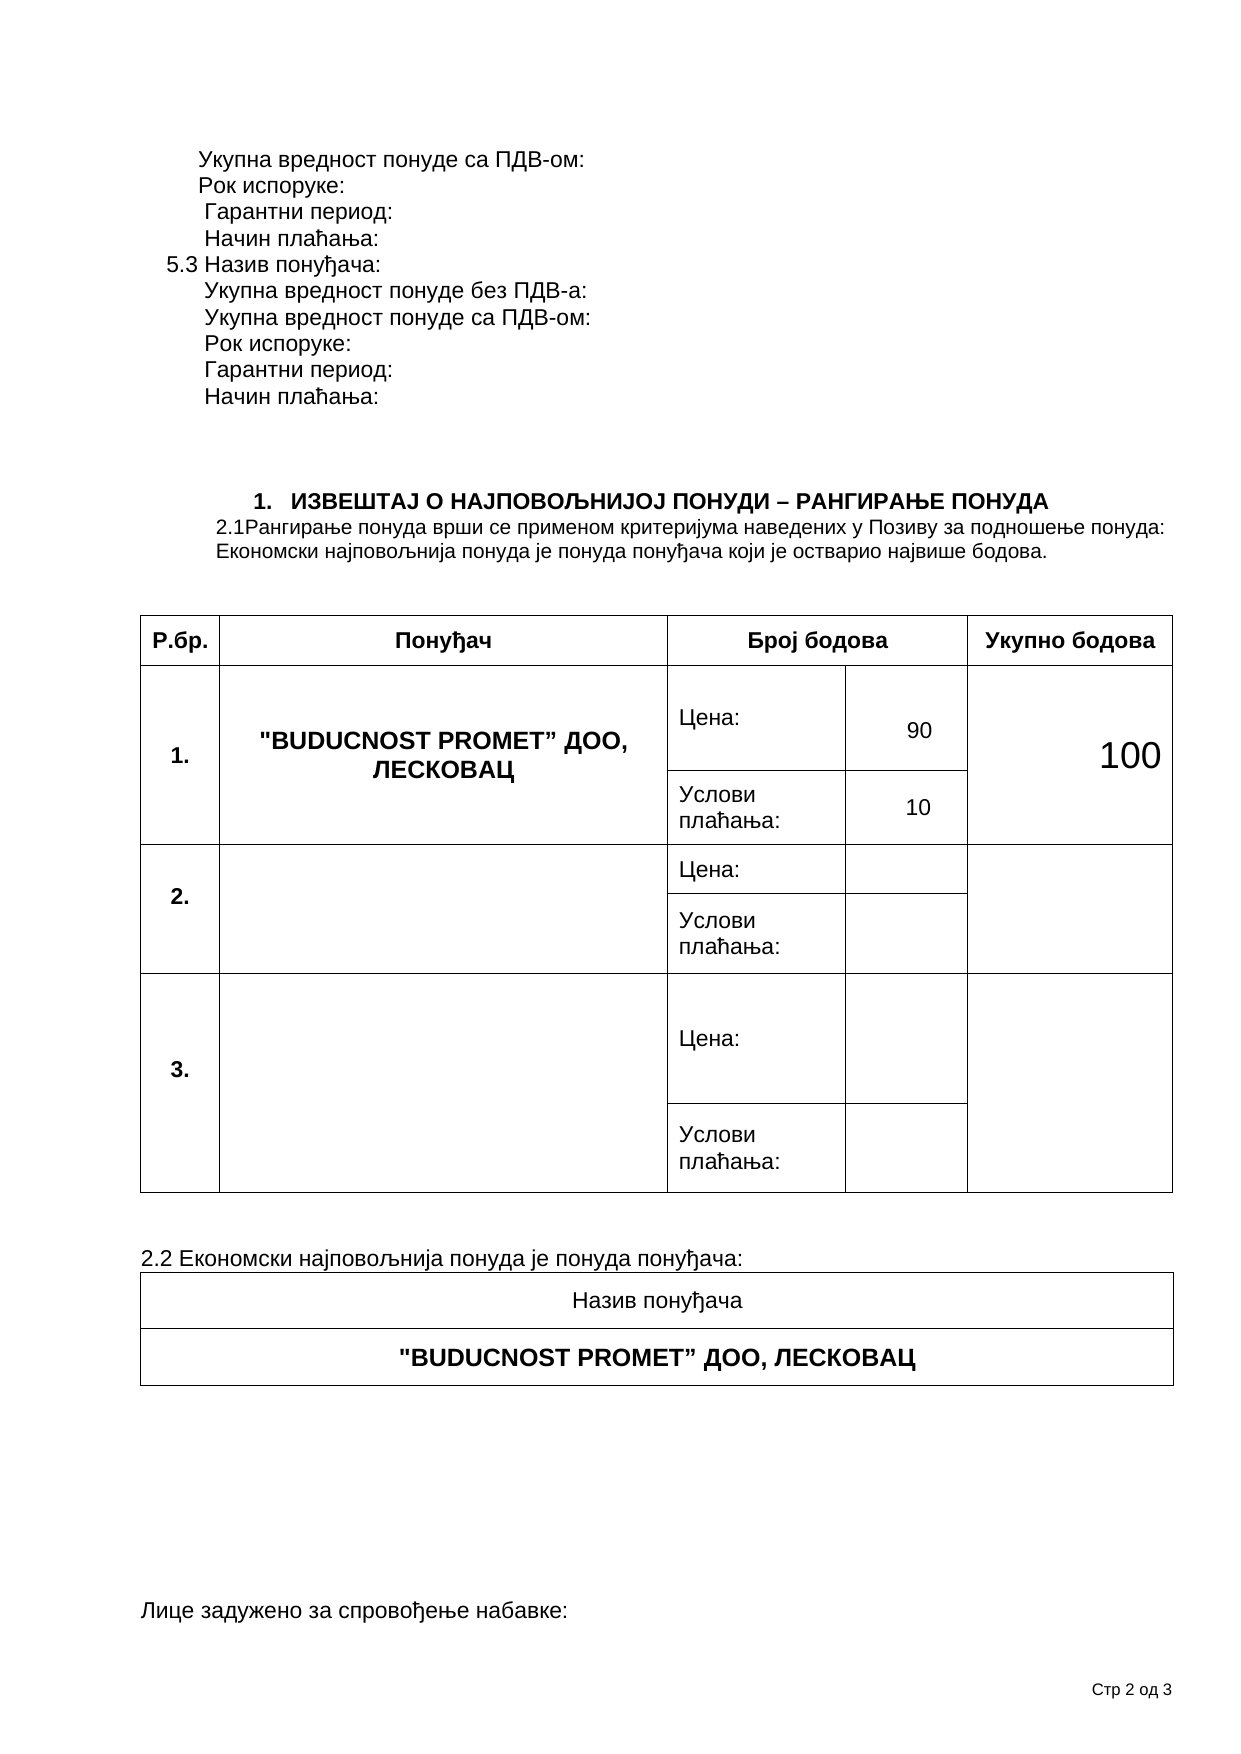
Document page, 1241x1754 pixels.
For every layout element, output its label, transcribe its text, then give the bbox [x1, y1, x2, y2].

table_header Р.бр. [141, 616, 219, 665]
table_cell [846, 974, 967, 1103]
table_cell [220, 974, 667, 1192]
text Укупна вредност понуде са ПДВ-ом: [141, 146, 1172, 172]
table_cell 90 [846, 666, 967, 769]
table_cell Цена: [668, 974, 845, 1103]
table_cell 100 [968, 666, 1172, 844]
text Гарантни период: [141, 356, 1172, 383]
table_cell 3. [141, 974, 219, 1192]
text Начин плаћања: [141, 383, 1172, 409]
table_header Назив понуђача [141, 1273, 1173, 1328]
table_cell [846, 894, 967, 973]
text Укупна вредност понуде са ПДВ-ом: [141, 304, 1172, 330]
table_cell "BUDUCNOST PROMET” ДОО, ЛЕСКОВАЦ [141, 1329, 1173, 1385]
list 2.1Рангирање понуда врши се применом критеријума наведених у Позиву за подношење понуда: [216, 514, 1172, 538]
table_header Понуђач [220, 616, 667, 665]
text Рок испоруке: [141, 330, 1172, 356]
table_cell [968, 845, 1172, 973]
table_cell [968, 974, 1172, 1192]
table_cell 1. [141, 666, 219, 844]
text Гарантни период: [141, 198, 1172, 225]
table_cell 2. [141, 845, 219, 973]
text Начин плаћања: [141, 225, 1172, 251]
table_cell Услови плаћања: [668, 1104, 845, 1192]
table_cell 10 [846, 771, 967, 844]
text Укупна вредност понуде без ПДВ-а: [141, 277, 1172, 304]
table_cell "BUDUCNOST PROMET” ДОО, ЛЕСКОВАЦ [220, 666, 667, 844]
table_cell Цена: [668, 845, 845, 893]
table_cell [846, 845, 967, 893]
text Лице задужено за спровођење набавке: [141, 1597, 1172, 1623]
text 5.3 Назив понуђача: [141, 251, 1172, 277]
list ИЗВЕШТАЈ О НАЈПОВОЉНИЈОЈ ПОНУДИ – РАНГИРАЊЕ ПОНУДА [253, 488, 1172, 514]
list Економски најповољнија понуда је понуда понуђача који је остварио највише бодова. [216, 538, 1172, 562]
text Рок испоруке: [141, 172, 1172, 198]
table_cell Цена: [668, 666, 845, 769]
table_cell Услови плаћања: [668, 894, 845, 973]
table_cell Услови плаћања: [668, 771, 845, 844]
table_header Укупно бодова [968, 616, 1172, 665]
text 2.2 Економски најповољнија понуда је понуда понуђача: [141, 1245, 1172, 1272]
table_cell [220, 845, 667, 973]
table_header Број бодова [668, 616, 967, 665]
table_cell [846, 1104, 967, 1192]
